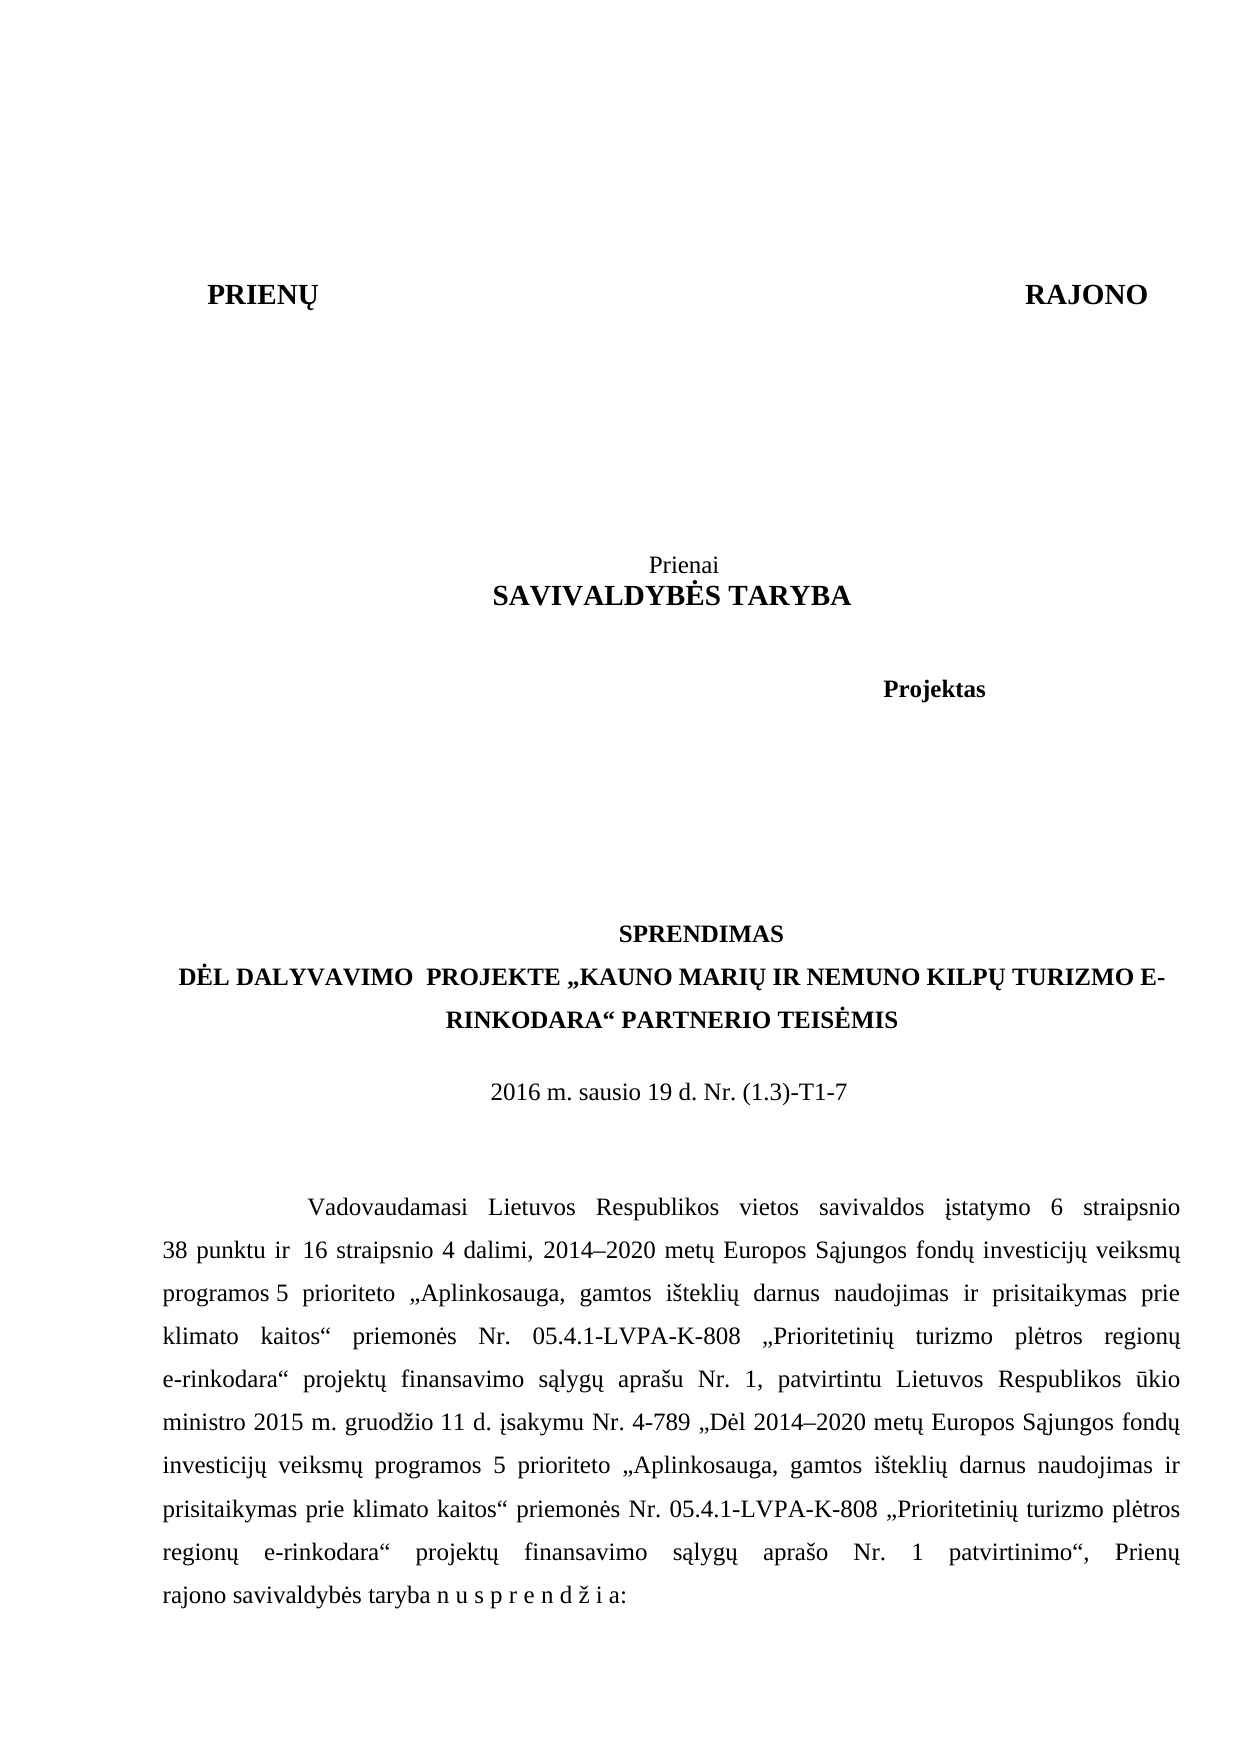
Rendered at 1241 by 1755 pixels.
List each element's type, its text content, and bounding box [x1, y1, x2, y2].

text DĖL dalyvavimo projekte „KAUNO MARIŲ IR NEMUNO KILPŲ TURIZMO E-RINKODARA“ partnerio teisėmis [162, 962, 1181, 1034]
text 2016 m. sausio 19 d. Nr. (1.3)-T1-7 [162, 1077, 1181, 1106]
text PRIENŲ RAJONO SAVIVALDYBĖS TARYBA [162, 277, 1181, 612]
text Prienai [382, 550, 973, 578]
text Vadovaudamasi Lietuvos Respublikos vietos savivaldos įstatymo 6 straipsnio 38 punktu ir 16 straipsnio 4 dalimi, 2014–2020 metų Europos Sąjungos fondų investicijų veiksmų programos 5 prioriteto „Aplinkosauga, gamtos išteklių darnus naudojimas ir prisitaikymas prie klimato kaitos“ priemonės Nr. 05.4.1-LVPA-K-808 „Prioritetinių turizmo plėtros regionų e-rinkodara“ projektų finansavimo sąlygų aprašu Nr. 1, patvirtintu Lietuvos Respublikos ūkio ministro 2015 m. gruodžio 11 d. įsakymu Nr. 4-789 „Dėl 2014–2020 metų Europos Sąjungos fondų investicijų veiksmų programos 5 prioriteto „Aplinkosauga, gamtos išteklių darnus naudojimas ir prisitaikymas prie klimato kaitos“ priemonės Nr. 05.4.1-LVPA-K-808 „Prioritetinių turizmo plėtros regionų e-rinkodara“ projektų finansavimo sąlygų aprašo Nr. 1 patvirtinimo“, Prienų rajono savivaldybės taryba n u s p r e n d ž i a: [162, 1192, 1181, 1609]
text SPRENDIMAS [162, 919, 1181, 947]
text Projektas [162, 674, 1181, 703]
